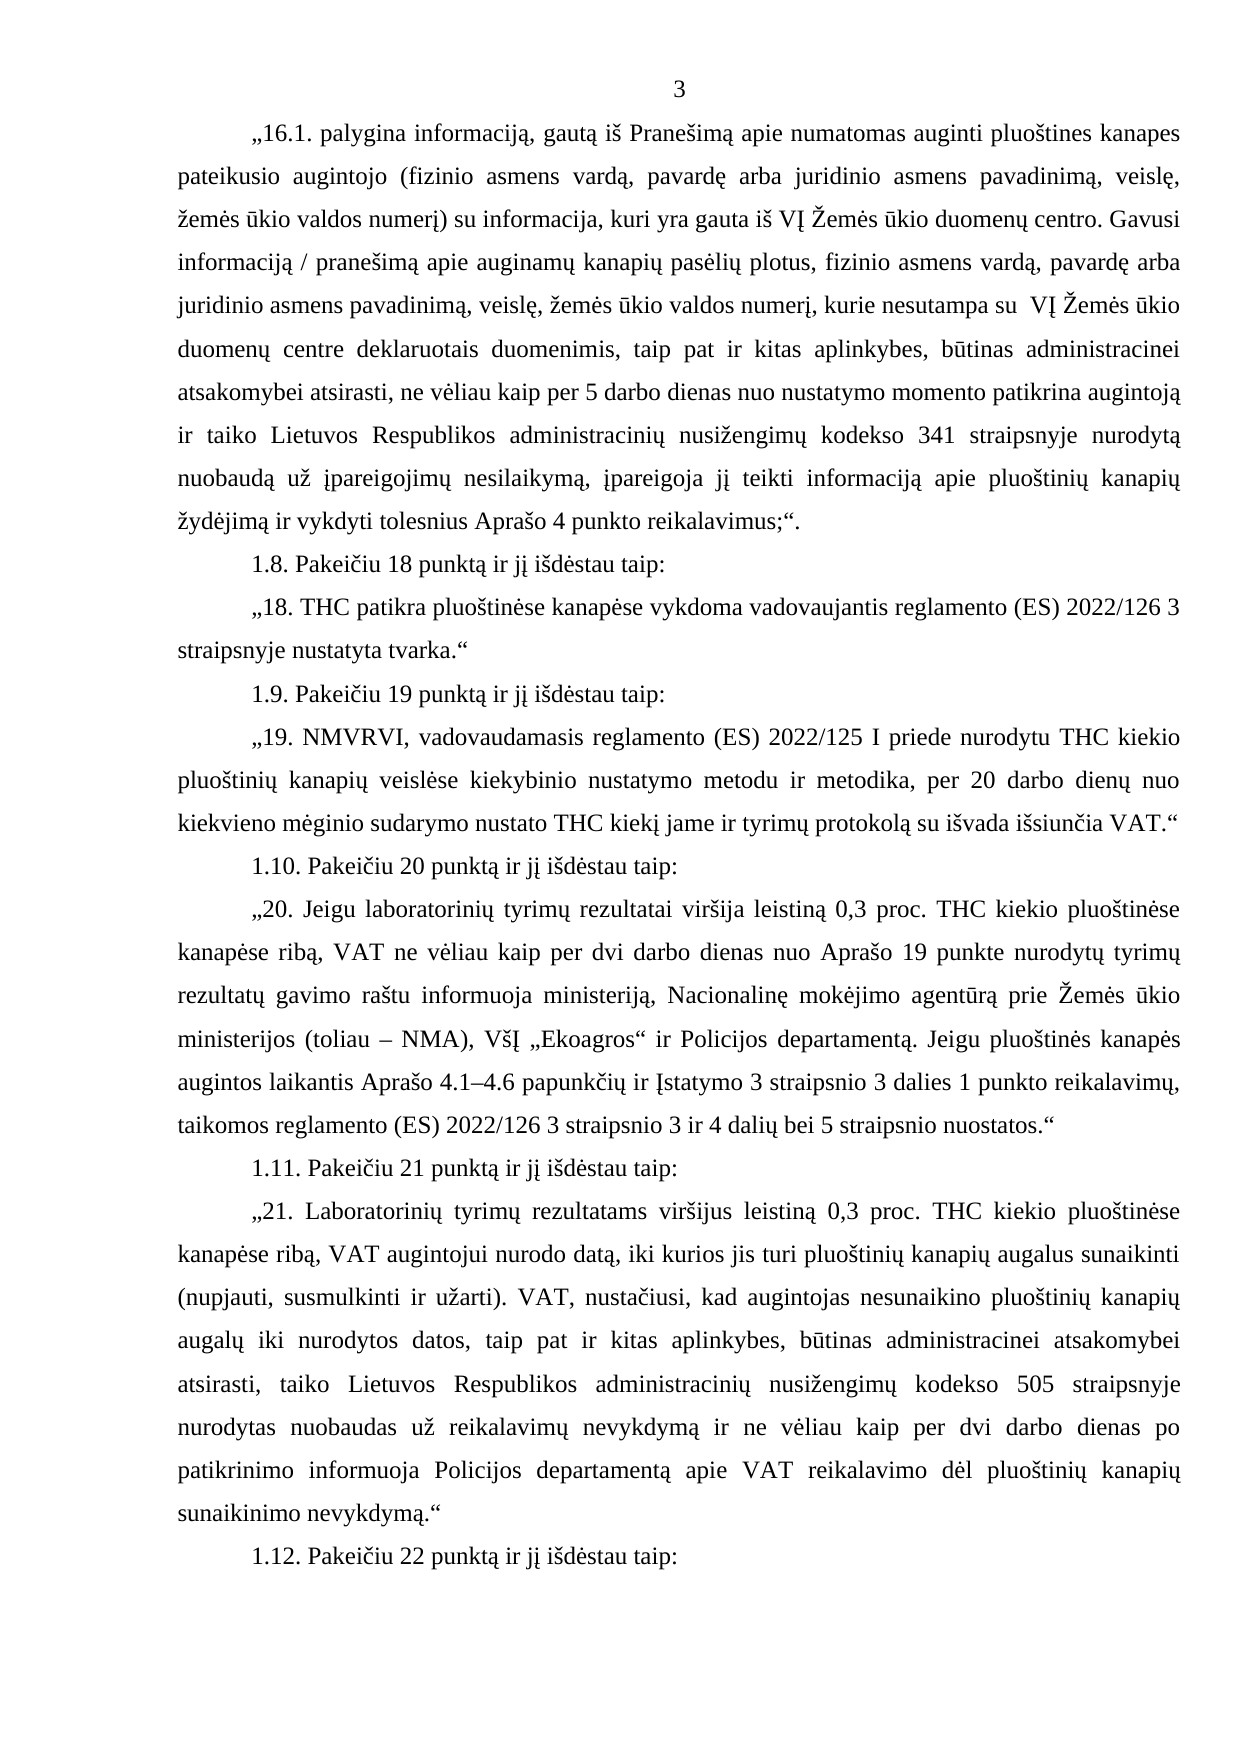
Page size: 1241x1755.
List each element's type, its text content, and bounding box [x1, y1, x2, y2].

text „21. Laboratorinių tyrimų rezultatams viršijus leistiną 0,3 proc. THC kiekio pluoštinėse kanapėse ribą, VAT augintojui nurodo datą, iki kurios jis turi pluoštinių kanapių augalus sunaikinti (nupjauti, susmulkinti ir užarti). VAT, nustačiusi, kad augintojas nesunaikino pluoštinių kanapių augalų iki nurodytos datos, taip pat ir kitas aplinkybes, būtinas administracinei atsakomybei atsirasti, taiko Lietuvos Respublikos administracinių nusižengimų kodekso 505 straipsnyje nurodytas nuobaudas už reikalavimų nevykdymą ir ne vėliau kaip per dvi darbo dienas po patikrinimo informuoja Policijos departamentą apie VAT reikalavimo dėl pluoštinių kanapių sunaikinimo nevykdymą.“ [177, 1196, 1181, 1527]
text 1.12. Pakeičiu 22 punktą ir jį išdėstau taip: [177, 1541, 1181, 1570]
text 1.8. Pakeičiu 18 punktą ir jį išdėstau taip: [177, 549, 1181, 578]
text „16.1. palygina informaciją, gautą iš Pranešimą apie numatomas auginti pluoštines kanapes pateikusio augintojo (fizinio asmens vardą, pavardę arba juridinio asmens pavadinimą, veislę, žemės ūkio valdos numerį) su informacija, kuri yra gauta iš VĮ Žemės ūkio duomenų centro. Gavusi informaciją / pranešimą apie auginamų kanapių pasėlių plotus, fizinio asmens vardą, pavardę arba juridinio asmens pavadinimą, veislę, žemės ūkio valdos numerį, kurie nesutampa su VĮ Žemės ūkio duomenų centre deklaruotais duomenimis, taip pat ir kitas aplinkybes, būtinas administracinei atsakomybei atsirasti, ne vėliau kaip per 5 darbo dienas nuo nustatymo momento patikrina augintoją ir taiko Lietuvos Respublikos administracinių nusižengimų kodekso 341 straipsnyje nurodytą nuobaudą už įpareigojimų nesilaikymą, įpareigoja jį teikti informaciją apie pluoštinių kanapių žydėjimą ir vykdyti tolesnius Aprašo 4 punkto reikalavimus;“. [177, 118, 1181, 535]
text „19. NMVRVI, vadovaudamasis reglamento (ES) 2022/125 I priede nurodytu THC kiekio pluoštinių kanapių veislėse kiekybinio nustatymo metodu ir metodika, per 20 darbo dienų nuo kiekvieno mėginio sudarymo nustato THC kiekį jame ir tyrimų protokolą su išvada išsiunčia VAT.“ [177, 722, 1181, 837]
text „20. Jeigu laboratorinių tyrimų rezultatai viršija leistiną 0,3 proc. THC kiekio pluoštinėse kanapėse ribą, VAT ne vėliau kaip per dvi darbo dienas nuo Aprašo 19 punkte nurodytų tyrimų rezultatų gavimo raštu informuoja ministeriją, Nacionalinę mokėjimo agentūrą prie Žemės ūkio ministerijos (toliau – NMA), VšĮ „Ekoagros“ ir Policijos departamentą. Jeigu pluoštinės kanapės augintos laikantis Aprašo 4.1–4.6 papunkčių ir Įstatymo 3 straipsnio 3 dalies 1 punkto reikalavimų, taikomos reglamento (ES) 2022/126 3 straipsnio 3 ir 4 dalių bei 5 straipsnio nuostatos.“ [177, 894, 1181, 1139]
text 1.10. Pakeičiu 20 punktą ir jį išdėstau taip: [177, 851, 1181, 880]
text 1.11. Pakeičiu 21 punktą ir jį išdėstau taip: [177, 1153, 1181, 1182]
text 1.9. Pakeičiu 19 punktą ir jį išdėstau taip: [177, 679, 1181, 707]
text „18. THC patikra pluoštinėse kanapėse vykdoma vadovaujantis reglamento (ES) 2022/126 3 straipsnyje nustatyta tvarka.“ [177, 592, 1181, 664]
